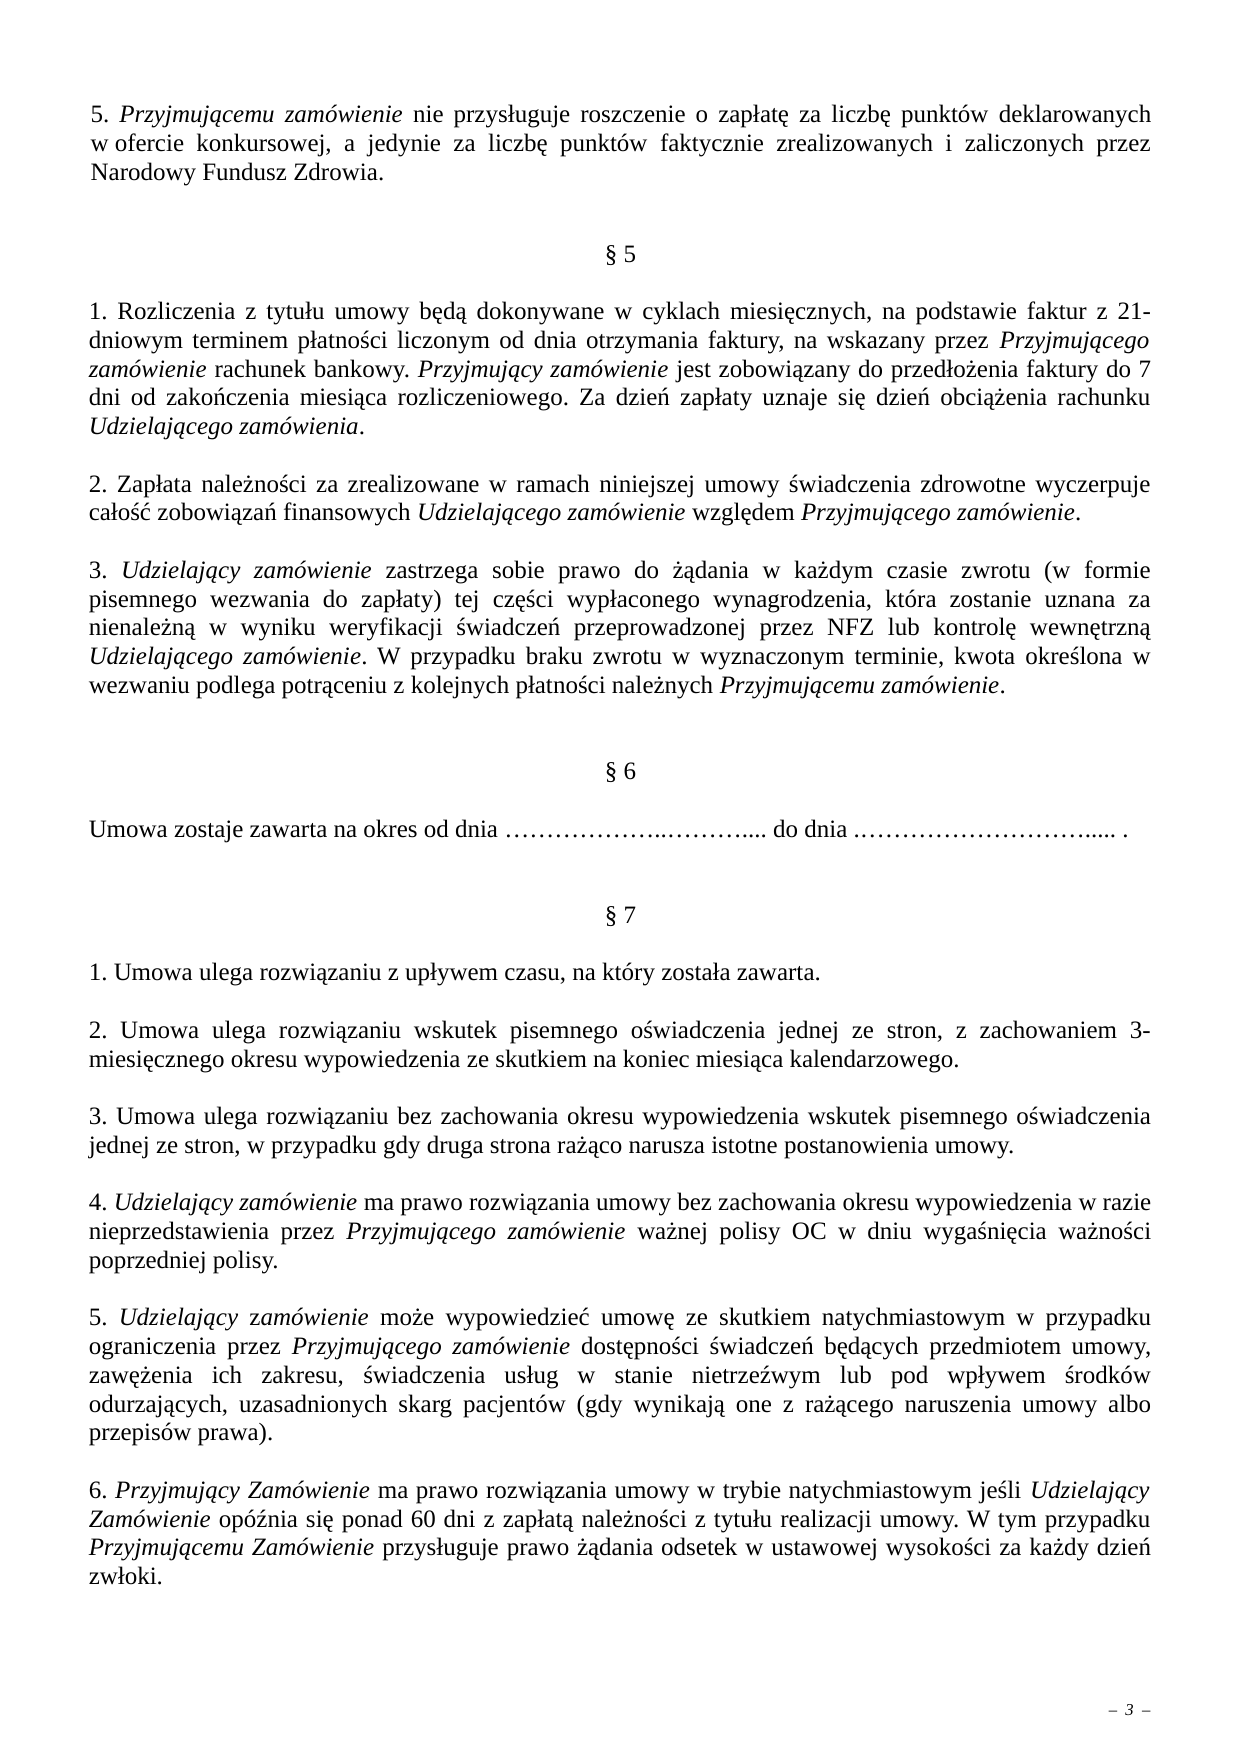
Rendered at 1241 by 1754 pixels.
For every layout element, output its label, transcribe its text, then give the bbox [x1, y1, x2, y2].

text 2. Zapłata należności za zrealizowane w ramach niniejszej umowy świadczenia zdrowotne wyczerpuje całość zobowiązań finansowych Udzielającego zamówienie względem Przyjmującego zamówienie. [88, 469, 1152, 526]
text 6. Przyjmujący Zamówienie ma prawo rozwiązania umowy w trybie natychmiastowym jeśli Udzielający Zamówienie opóźnia się ponad 60 dni z zapłatą należności z tytułu realizacji umowy. W tym przypadku Przyjmującemu Zamówienie przysługuje prawo żądania odsetek w ustawowej wysokości za każdy dzień zwłoki. [88, 1475, 1152, 1590]
text 1. Rozliczenia z tytułu umowy będą dokonywane w cyklach miesięcznych, na podstawie faktur z 21-dniowym terminem płatności liczonym od dnia otrzymania faktury, na wskazany przez Przyjmującego zamówienie rachunek bankowy. Przyjmujący zamówienie jest zobowiązany do przedłożenia faktury do 7 dni od zakończenia miesiąca rozliczeniowego. Za dzień zapłaty uznaje się dzień obciążenia rachunku Udzielającego zamówienia. [88, 296, 1152, 440]
text 4. Udzielający zamówienie ma prawo rozwiązania umowy bez zachowania okresu wypowiedzenia w razie nieprzedstawienia przez Przyjmującego zamówienie ważnej polisy OC w dniu wygaśnięcia ważności poprzedniej polisy. [88, 1187, 1152, 1274]
text 5. Udzielający zamówienie może wypowiedzieć umowę ze skutkiem natychmiastowym w przypadku ograniczenia przez Przyjmującego zamówienie dostępności świadczeń będących przedmiotem umowy, zawężenia ich zakresu, świadczenia usług w stanie nietrzeźwym lub pod wpływem środków odurzających, uzasadnionych skarg pacjentów (gdy wynikają one z rażącego naruszenia umowy albo przepisów prawa). [88, 1302, 1152, 1446]
text 2. Umowa ulega rozwiązaniu wskutek pisemnego oświadczenia jednej ze stron, z zachowaniem 3-miesięcznego okresu wypowiedzenia ze skutkiem na koniec miesiąca kalendarzowego. [88, 1015, 1152, 1072]
text Umowa zostaje zawarta na okres od dnia ………………..……….... do dnia .………………………..... . [88, 814, 1152, 842]
text § 5 [88, 239, 1152, 267]
text 3. Udzielający zamówienie zastrzega sobie prawo do żądania w każdym czasie zwrotu (w formie pisemnego wezwania do zapłaty) tej części wypłaconego wynagrodzenia, która zostanie uznana za nienależną w wyniku weryfikacji świadczeń przeprowadzonej przez NFZ lub kontrolę wewnętrzną Udzielającego zamówienie. W przypadku braku zwrotu w wyznaczonym terminie, kwota określona w wezwaniu podlega potrąceniu z kolejnych płatności należnych Przyjmującemu zamówienie. [88, 555, 1152, 699]
text 3. Umowa ulega rozwiązaniu bez zachowania okresu wypowiedzenia wskutek pisemnego oświadczenia jednej ze stron, w przypadku gdy druga strona rażąco narusza istotne postanowienia umowy. [88, 1101, 1152, 1159]
text § 6 [88, 756, 1152, 785]
text § 7 [88, 900, 1152, 929]
text 1. Umowa ulega rozwiązaniu z upływem czasu, na który została zawarta. [88, 957, 1152, 986]
text 5. Przyjmującemu zamówienie nie przysługuje roszczenie o zapłatę za liczbę punktów deklarowanych w ofercie konkursowej, a jedynie za liczbę punktów faktycznie zrealizowanych i zaliczonych przez Narodowy Fundusz Zdrowia. [90, 99, 1152, 186]
